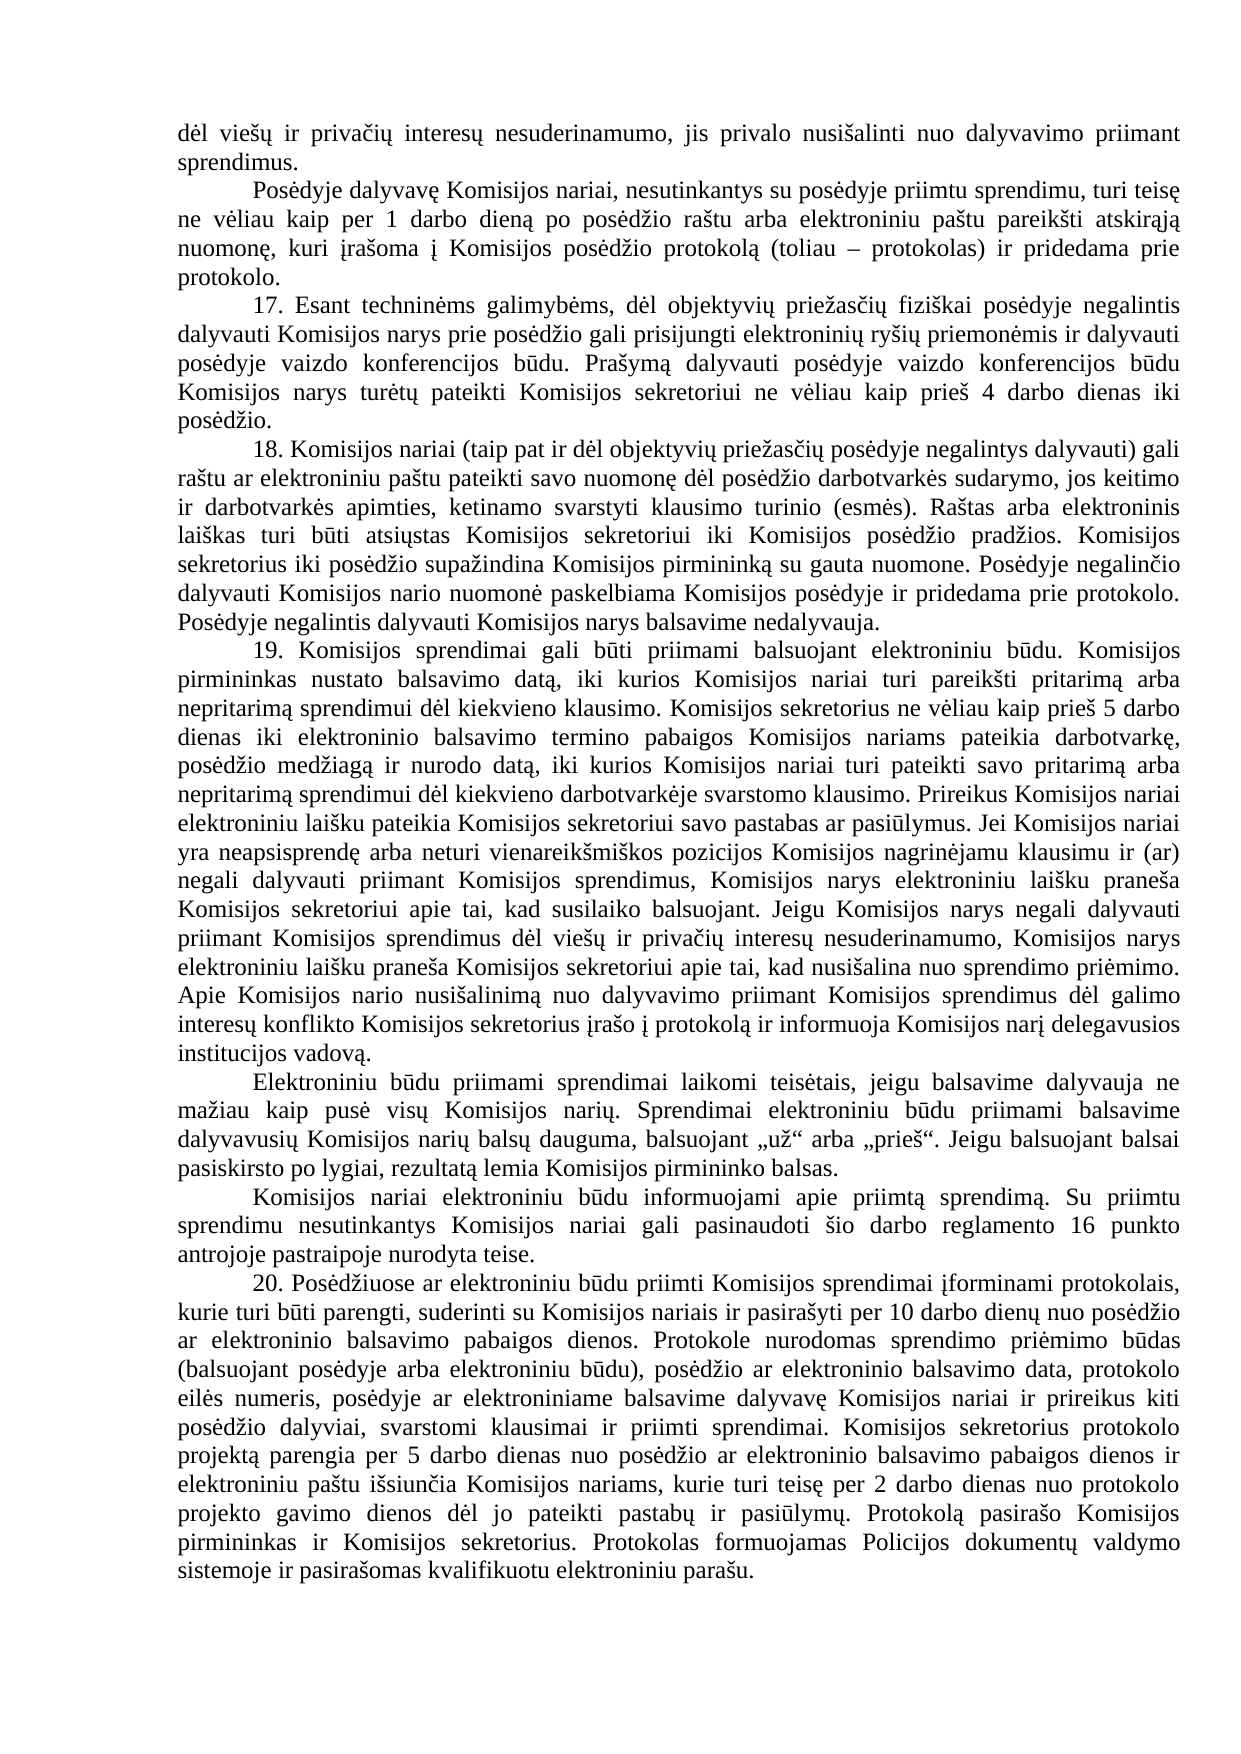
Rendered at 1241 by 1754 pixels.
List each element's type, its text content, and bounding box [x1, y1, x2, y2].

text 19. Komisijos sprendimai gali būti priimami balsuojant elektroniniu būdu. Komisijos pirmininkas nustato balsavimo datą, iki kurios Komisijos nariai turi pareikšti pritarimą arba nepritarimą sprendimui dėl kiekvieno klausimo. Komisijos sekretorius ne vėliau kaip prieš 5 darbo dienas iki elektroninio balsavimo termino pabaigos Komisijos nariams pateikia darbotvarkę, posėdžio medžiagą ir nurodo datą, iki kurios Komisijos nariai turi pateikti savo pritarimą arba nepritarimą sprendimui dėl kiekvieno darbotvarkėje svarstomo klausimo. Prireikus Komisijos nariai elektroniniu laišku pateikia Komisijos sekretoriui savo pastabas ar pasiūlymus. Jei Komisijos nariai yra neapsisprendę arba neturi vienareikšmiškos pozicijos Komisijos nagrinėjamu klausimu ir (ar) negali dalyvauti priimant Komisijos sprendimus, Komisijos narys elektroniniu laišku praneša Komisijos sekretoriui apie tai, kad susilaiko balsuojant. Jeigu Komisijos narys negali dalyvauti priimant Komisijos sprendimus dėl viešų ir privačių interesų nesuderinamumo, Komisijos narys elektroniniu laišku praneša Komisijos sekretoriui apie tai, kad nusišalina nuo sprendimo priėmimo. Apie Komisijos nario nusišalinimą nuo dalyvavimo priimant Komisijos sprendimus dėl galimo interesų konflikto Komisijos sekretorius įrašo į protokolą ir informuoja Komisijos narį delegavusios institucijos vadovą. [177, 636, 1181, 1067]
text 18. Komisijos nariai (taip pat ir dėl objektyvių priežasčių posėdyje negalintys dalyvauti) gali raštu ar elektroniniu paštu pateikti savo nuomonę dėl posėdžio darbotvarkės sudarymo, jos keitimo ir darbotvarkės apimties, ketinamo svarstyti klausimo turinio (esmės). Raštas arba elektroninis laiškas turi būti atsiųstas Komisijos sekretoriui iki Komisijos posėdžio pradžios. Komisijos sekretorius iki posėdžio supažindina Komisijos pirmininką su gauta nuomone. Posėdyje negalinčio dalyvauti Komisijos nario nuomonė paskelbiama Komisijos posėdyje ir pridedama prie protokolo. Posėdyje negalintis dalyvauti Komisijos narys balsavime nedalyvauja. [177, 434, 1181, 636]
text dėl viešų ir privačių interesų nesuderinamumo, jis privalo nusišalinti nuo dalyvavimo priimant sprendimus. [177, 118, 1181, 176]
text 17. Esant techninėms galimybėms, dėl objektyvių priežasčių fiziškai posėdyje negalintis dalyvauti Komisijos narys prie posėdžio gali prisijungti elektroninių ryšių priemonėmis ir dalyvauti posėdyje vaizdo konferencijos būdu. Prašymą dalyvauti posėdyje vaizdo konferencijos būdu Komisijos narys turėtų pateikti Komisijos sekretoriui ne vėliau kaip prieš 4 darbo dienas iki posėdžio. [177, 291, 1181, 434]
text Elektroniniu būdu priimami sprendimai laikomi teisėtais, jeigu balsavime dalyvauja ne mažiau kaip pusė visų Komisijos narių. Sprendimai elektroniniu būdu priimami balsavime dalyvavusių Komisijos narių balsų dauguma, balsuojant „už“ arba „prieš“. Jeigu balsuojant balsai pasiskirsto po lygiai, rezultatą lemia Komisijos pirmininko balsas. [177, 1067, 1181, 1182]
text Posėdyje dalyvavę Komisijos nariai, nesutinkantys su posėdyje priimtu sprendimu, turi teisę ne vėliau kaip per 1 darbo dieną po posėdžio raštu arba elektroniniu paštu pareikšti atskirąją nuomonę, kuri įrašoma į Komisijos posėdžio protokolą (toliau – protokolas) ir pridedama prie protokolo. [177, 176, 1181, 291]
text Komisijos nariai elektroniniu būdu informuojami apie priimtą sprendimą. Su priimtu sprendimu nesutinkantys Komisijos nariai gali pasinaudoti šio darbo reglamento 16 punkto antrojoje pastraipoje nurodyta teise. [177, 1182, 1181, 1268]
text 20. Posėdžiuose ar elektroniniu būdu priimti Komisijos sprendimai įforminami protokolais, kurie turi būti parengti, suderinti su Komisijos nariais ir pasirašyti per 10 darbo dienų nuo posėdžio ar elektroninio balsavimo pabaigos dienos. Protokole nurodomas sprendimo priėmimo būdas (balsuojant posėdyje arba elektroniniu būdu), posėdžio ar elektroninio balsavimo data, protokolo eilės numeris, posėdyje ar elektroniniame balsavime dalyvavę Komisijos nariai ir prireikus kiti posėdžio dalyviai, svarstomi klausimai ir priimti sprendimai. Komisijos sekretorius protokolo projektą parengia per 5 darbo dienas nuo posėdžio ar elektroninio balsavimo pabaigos dienos ir elektroniniu paštu išsiunčia Komisijos nariams, kurie turi teisę per 2 darbo dienas nuo protokolo projekto gavimo dienos dėl jo pateikti pastabų ir pasiūlymų. Protokolą pasirašo Komisijos pirmininkas ir Komisijos sekretorius. Protokolas formuojamas Policijos dokumentų valdymo sistemoje ir pasirašomas kvalifikuotu elektroniniu parašu. [177, 1268, 1181, 1584]
